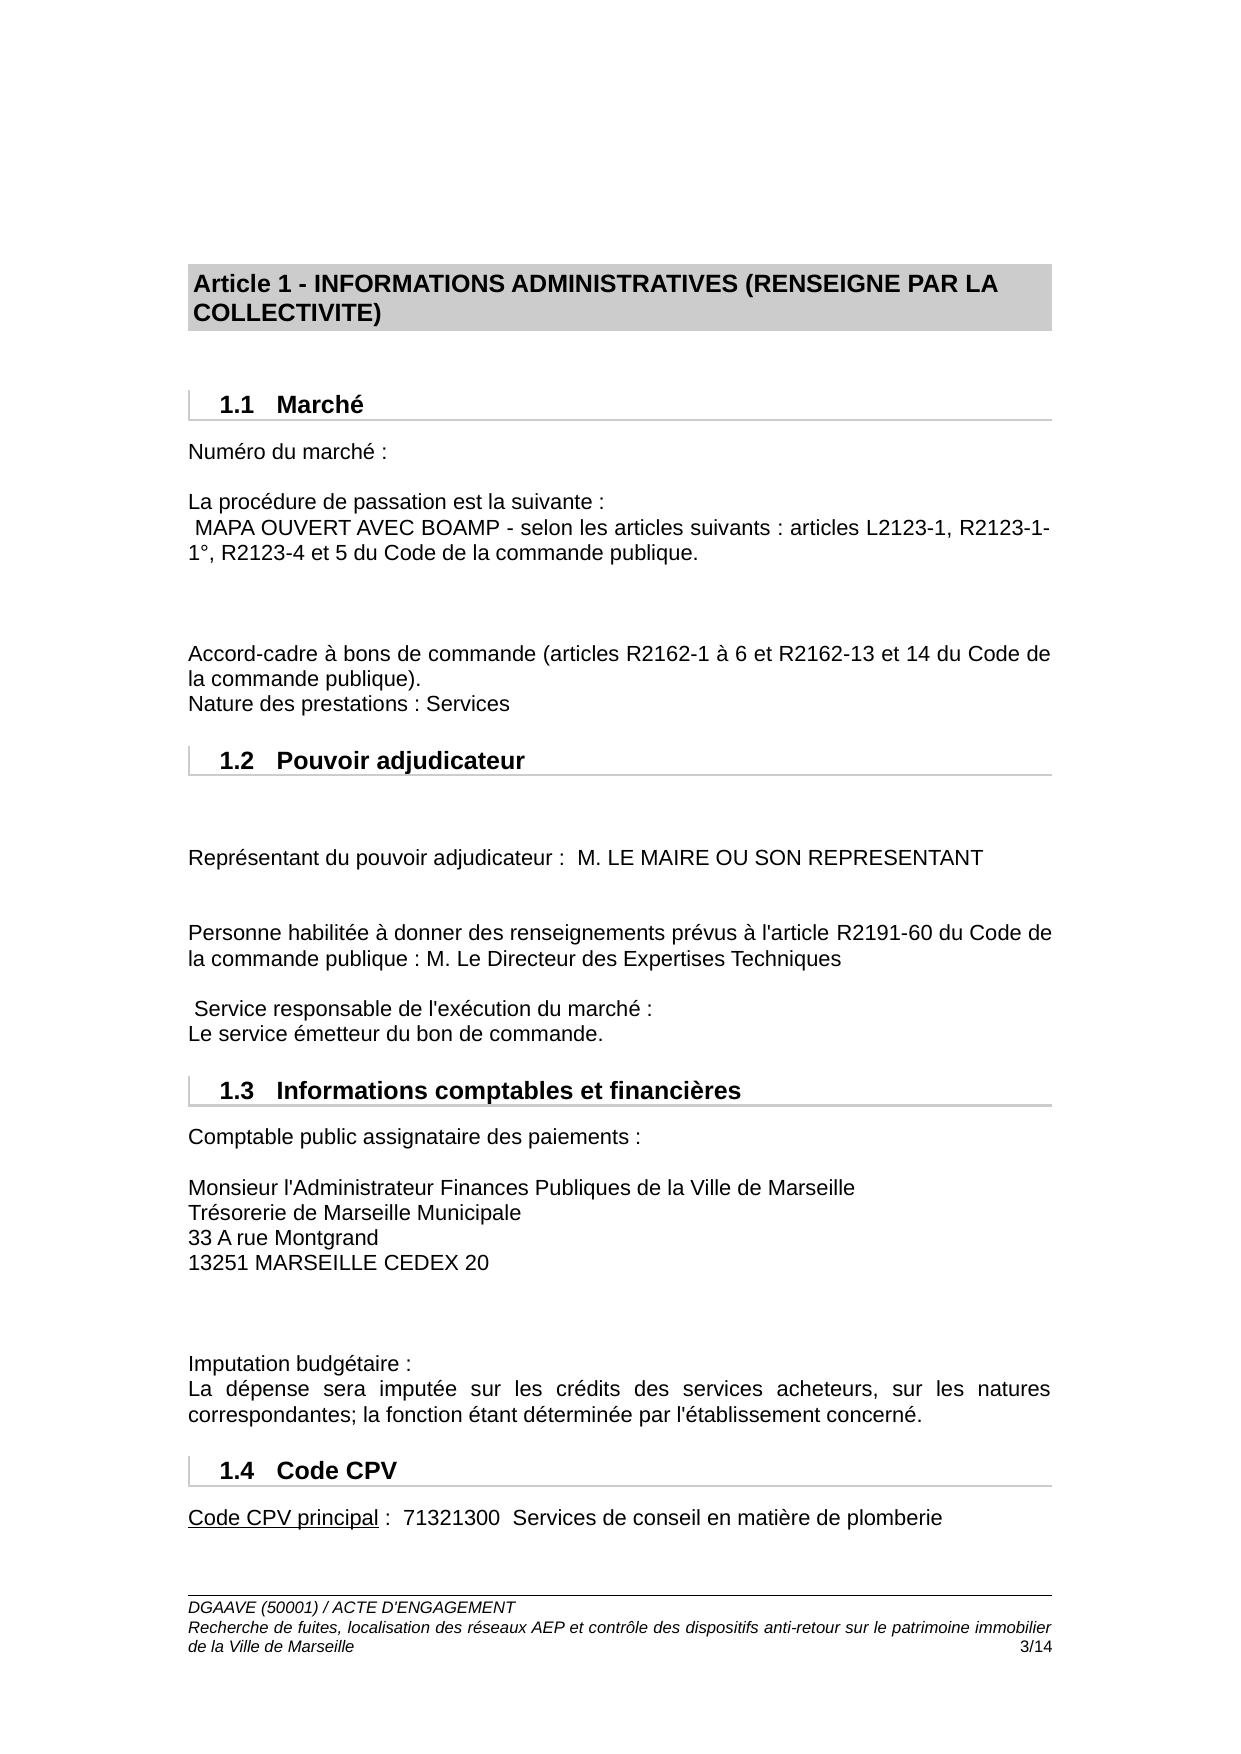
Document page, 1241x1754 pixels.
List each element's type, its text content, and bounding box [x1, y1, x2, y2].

subtitle INFORMATIONS ADMINISTRATIVES (RENSEIGNE PAR LA COLLECTIVITE) [190, 266, 1050, 329]
text Monsieur l'Administrateur Finances Publiques de la Ville de Marseille [188, 1175, 1052, 1200]
text Trésorerie de Marseille Municipale [188, 1200, 1052, 1225]
text 33 A rue Montgrand [188, 1225, 1052, 1250]
text La dépense sera imputée sur les crédits des services acheteurs, sur les natures correspondantes; la fonction étant déterminée par l'établissement concerné. [188, 1376, 1052, 1427]
text Comptable public assignataire des paiements : [188, 1124, 1052, 1149]
subtitle Code CPV [190, 1456, 1052, 1485]
text Accord-cadre à bons de commande (articles R2162-1 à 6 et R2162-13 et 14 du Code de la commande publique). [188, 641, 1052, 691]
text Imputation budgétaire : [188, 1351, 1052, 1376]
text Le service émetteur du bon de commande. [188, 1021, 1052, 1046]
text MAPA OUVERT AVEC BOAMP - selon les articles suivants : articles L2123-1, R2123-1-1°, R2123-4 et 5 du Code de la commande publique. [188, 514, 1052, 565]
subtitle Informations comptables et financières [190, 1076, 1052, 1104]
subtitle Pouvoir adjudicateur [190, 746, 1052, 774]
text Nature des prestations : Services [188, 691, 1052, 716]
text Service responsable de l'exécution du marché : [188, 996, 1052, 1021]
text Représentant du pouvoir adjudicateur : M. LE MAIRE OU SON REPRESENTANT [188, 844, 1052, 870]
text Numéro du marché : [188, 439, 1052, 464]
text La procédure de passation est la suivante : [188, 489, 1052, 514]
subtitle Marché [190, 390, 1052, 419]
text Code CPV principal : 71321300 Services de conseil en matière de plomberie [188, 1505, 1052, 1530]
text 13251 MARSEILLE CEDEX 20 [188, 1250, 1052, 1276]
text Personne habilitée à donner des renseignements prévus à l'article R2191-60 du Code de la commande publique : M. Le Directeur des Expertises Techniques [188, 920, 1052, 971]
